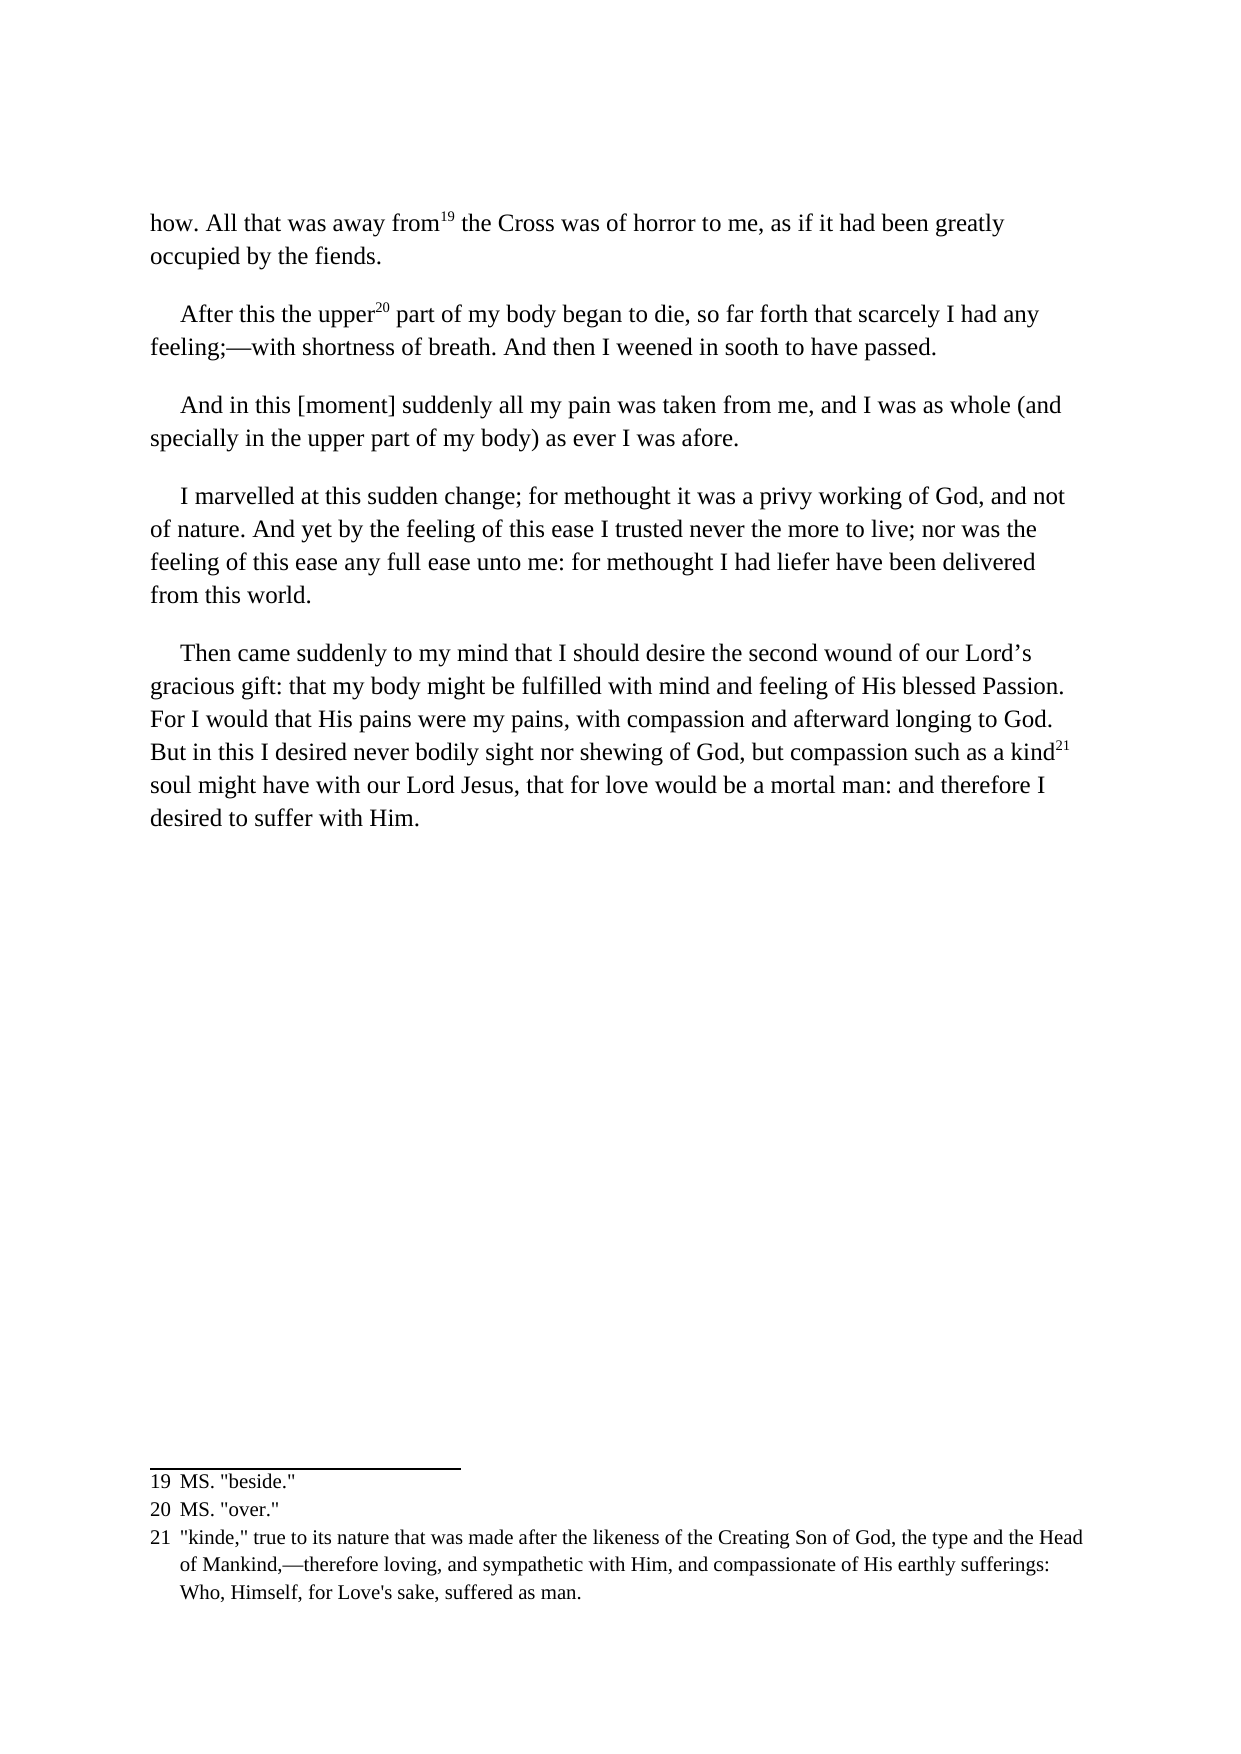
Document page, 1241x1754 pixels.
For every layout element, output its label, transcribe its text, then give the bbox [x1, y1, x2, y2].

text MS. "beside." [150, 1469, 1090, 1493]
text how. All that was away from the Cross was of horror to me, as if it had been greatly occupied by the fiends. [150, 208, 1090, 270]
text Then came suddenly to my mind that I should desire the second wound of our Lord’s gracious gift: that my body might be fulfilled with mind and feeling of His blessed Passion. For I would that His pains were my pains, with compassion and afterward longing to God. But in this I desired never bodily sight nor shewing of God, but compassion such as a kind soul might have with our Lord Jesus, that for love would be a mortal man: and therefore I desired to suffer with Him. [150, 638, 1090, 832]
text MS. "over." [150, 1497, 1090, 1521]
text And in this [moment] suddenly all my pain was taken from me, and I was as whole (and specially in the upper part of my body) as ever I was afore. [150, 390, 1090, 452]
text "kinde," true to its nature that was made after the likeness of the Creating Son of God, the type and the Head of Mankind,—therefore loving, and sympathetic with Him, and compassionate of His earthly sufferings: Who, Himself, for Love's sake, suffered as man. [150, 1525, 1090, 1604]
text After this the upper part of my body began to die, so far forth that scarcely I had any feeling;—with shortness of breath. And then I weened in sooth to have passed. [150, 299, 1090, 361]
text I marvelled at this sudden change; for methought it was a privy working of God, and not of nature. And yet by the feeling of this ease I trusted never the more to live; nor was the feeling of this ease any full ease unto me: for methought I had liefer have been delivered from this world. [150, 481, 1090, 609]
